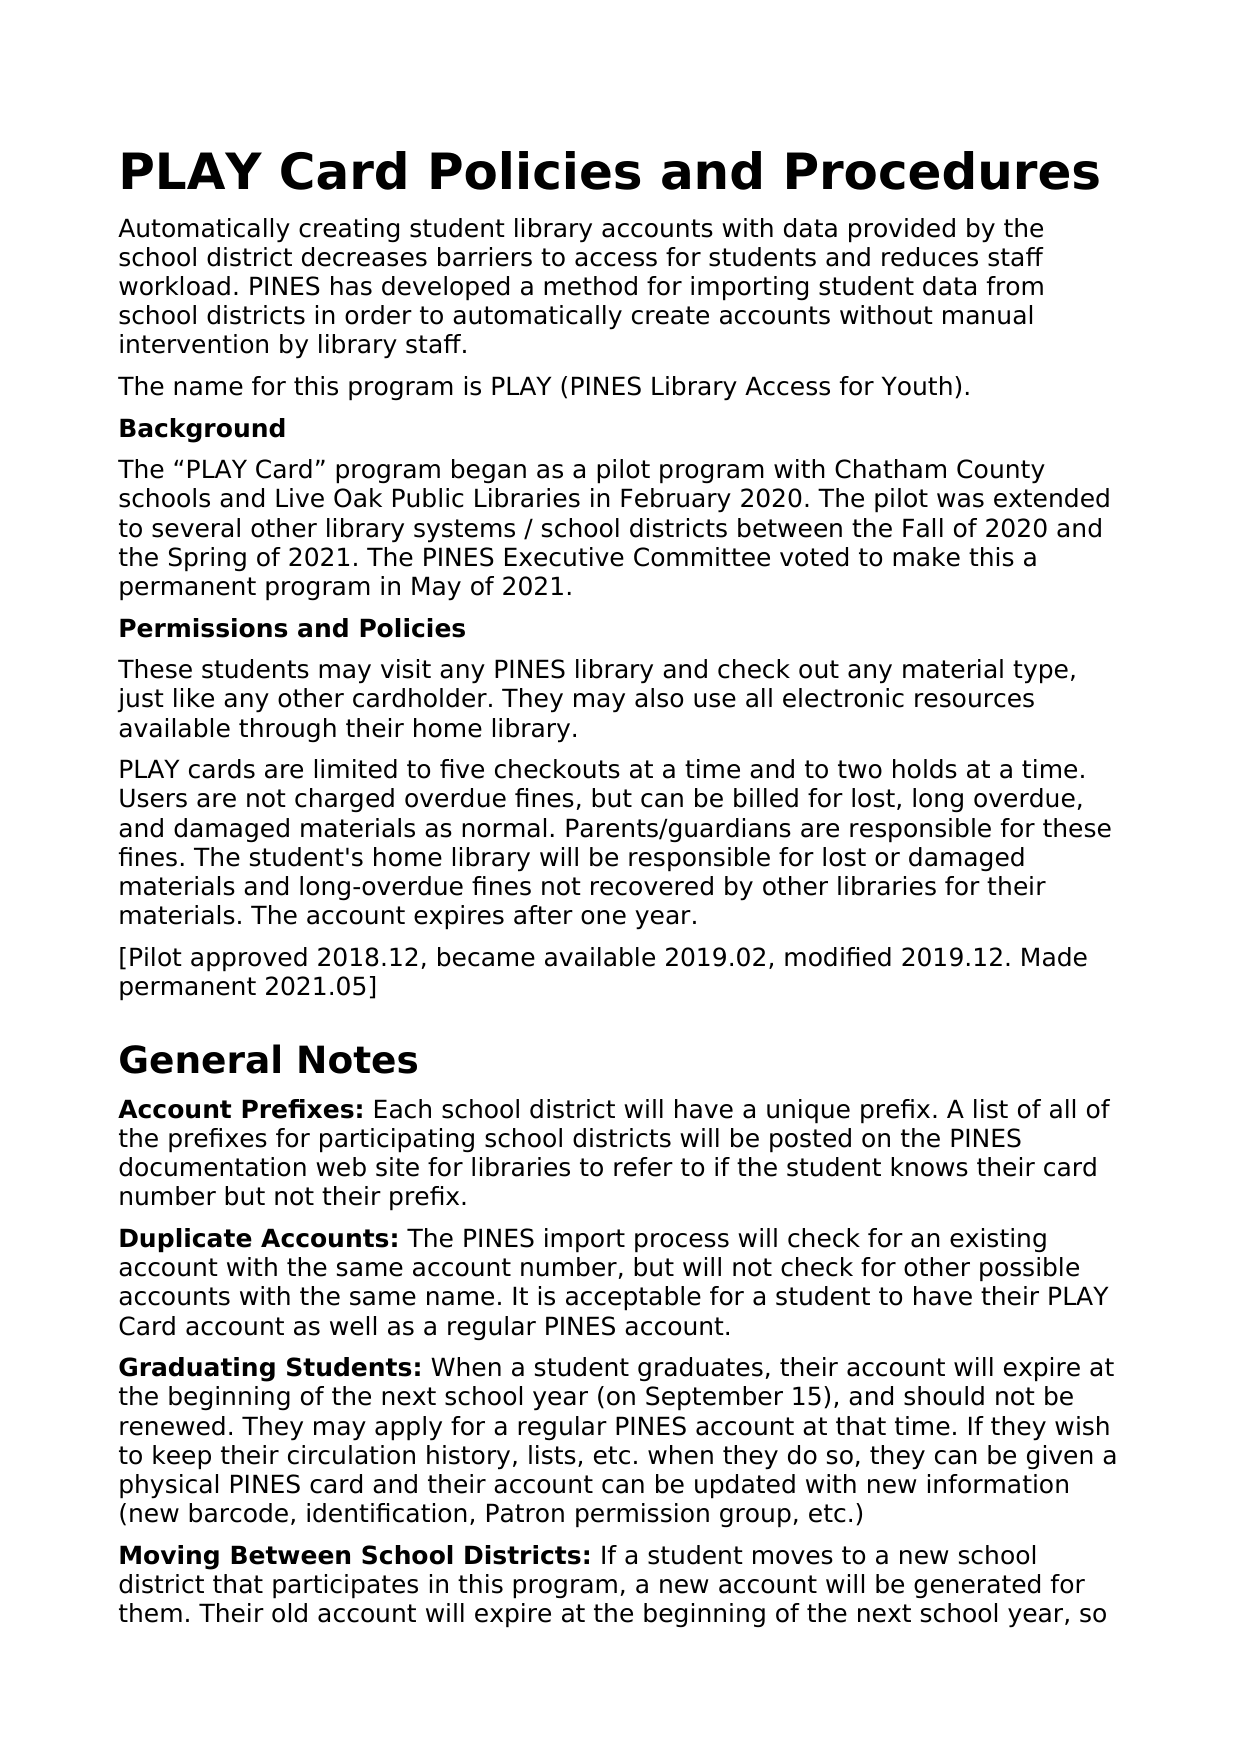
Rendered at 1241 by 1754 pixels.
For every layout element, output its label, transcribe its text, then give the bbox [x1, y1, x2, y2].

text Moving Between School Districts: If a student moves to a new school district that participates in this program, a new account will be generated for them. Their old account will expire at the beginning of the next school year, so [118, 1541, 1122, 1628]
text Duplicate Accounts: The PINES import process will check for an existing account with the same account number, but will not check for other possible accounts with the same name. It is acceptable for a student to have their PLAY Card account as well as a regular PINES account. [118, 1224, 1122, 1341]
text These students may visit any PINES library and check out any material type, just like any other cardholder. They may also use all electronic resources available through their home library. [118, 656, 1122, 743]
text The “PLAY Card” program began as a pilot program with Chatham County schools and Live Oak Public Libraries in February 2020. The pilot was extended to several other library systems / school districts between the Fall of 2020 and the Spring of 2021. The PINES Executive Committee voted to make this a permanent program in May of 2021. [118, 456, 1122, 601]
text Automatically creating student library accounts with data provided by the school district decreases barriers to access for students and reduces staff workload. PINES has developed a method for importing student data from school districts in order to automatically create accounts without manual intervention by library staff. [118, 214, 1122, 360]
text Background [118, 414, 1122, 443]
text Account Prefixes: Each school district will have a unique prefix. A list of all of the prefixes for participating school districts will be posted on the PINES documentation web site for libraries to refer to if the student knows their card number but not their prefix. [118, 1095, 1122, 1212]
text Graduating Students: When a student graduates, their account will expire at the beginning of the next school year (on September 15), and should not be renewed. They may apply for a regular PINES account at that time. If they wish to keep their circulation history, lists, etc. when they do so, they can be given a physical PINES card and their account can be updated with new information (new barcode, identification, Patron permission group, etc.) [118, 1353, 1122, 1528]
subtitle General Notes [118, 1039, 1122, 1082]
text Permissions and Policies [118, 614, 1122, 643]
text The name for this program is PLAY (PINES Library Access for Youth). [118, 372, 1122, 401]
text [Pilot approved 2018.12, became available 2019.02, modified 2019.12. Made permanent 2021.05] [118, 943, 1122, 1001]
subtitle PLAY Card Policies and Procedures [118, 143, 1122, 201]
text PLAY cards are limited to five checkouts at a time and to two holds at a time. Users are not charged overdue fines, but can be billed for lost, long overdue, and damaged materials as normal. Parents/guardians are responsible for these fines. The student's home library will be responsible for lost or damaged materials and long-overdue fines not recovered by other libraries for their materials. The account expires after one year. [118, 756, 1122, 931]
